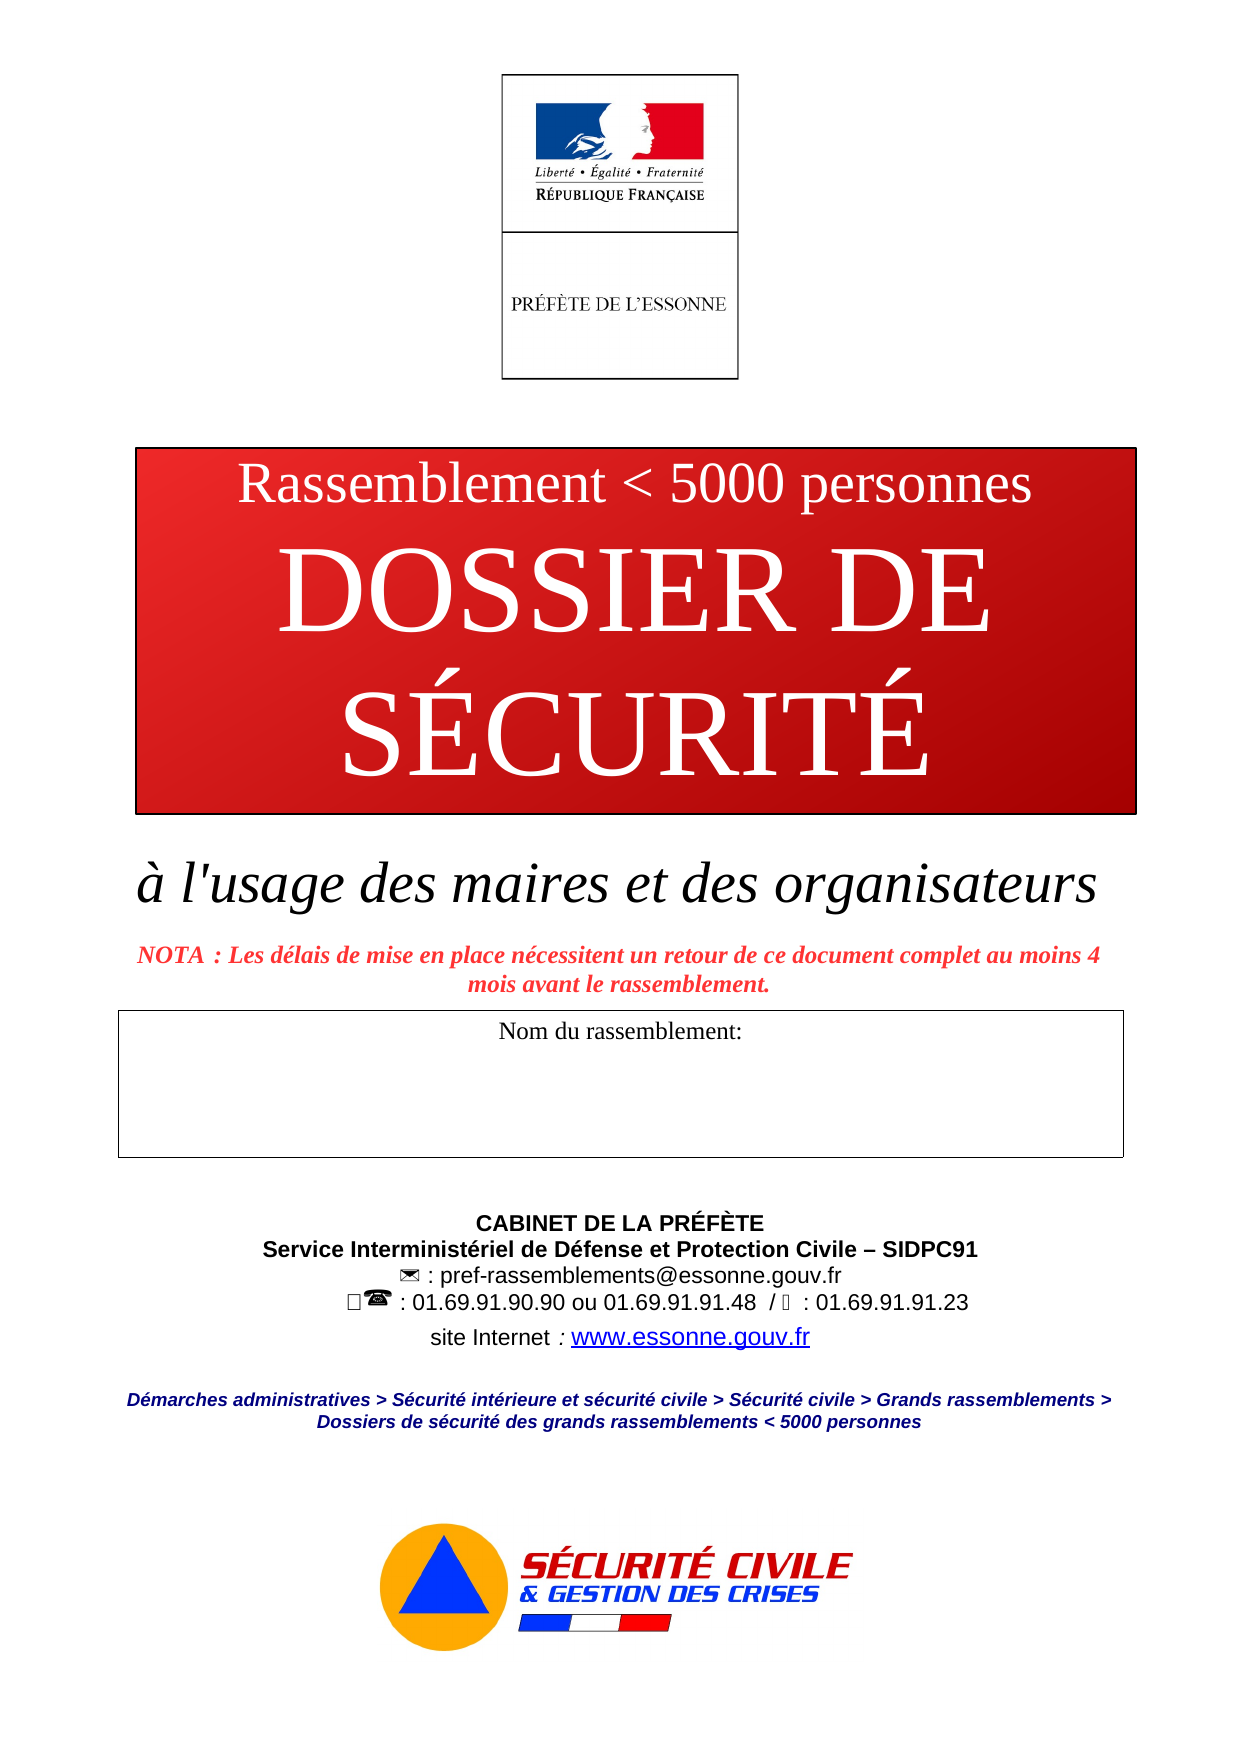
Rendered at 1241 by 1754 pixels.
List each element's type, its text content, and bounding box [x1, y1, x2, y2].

table_header Nom du rassemblement: [119, 1011, 1123, 1157]
subtitle  : pref-rassemblements@essonne.gouv.fr [118, 1262, 1122, 1289]
subtitle  : 01.69.91.90.90 ou 01.69.91.91.48 /  : 01.69.91.91.23 [192, 1289, 1122, 1317]
subtitle CABINET DE LA PRÉFÈTE [118, 1210, 1122, 1236]
text NOTA : Les délais de mise en place nécessitent un retour de ce document complet au moins 4 mois avant le rassemblement. [118, 940, 1122, 998]
subtitle Service Interministériel de Défense et Protection Civile – SIDPC91 [118, 1236, 1122, 1262]
picture [377, 1508, 864, 1662]
picture [501, 74, 739, 380]
text Démarches administratives > Sécurité intérieure et sécurité civile > Sécurité civile > Grands rassemblements > Dossiers de sécurité des grands rassemblements < 5000 personnes [118, 1389, 1122, 1432]
text à l'usage des maires et des organisateurs [118, 848, 1122, 915]
text site Internet : www.essonne.gouv.fr [118, 1321, 1122, 1350]
